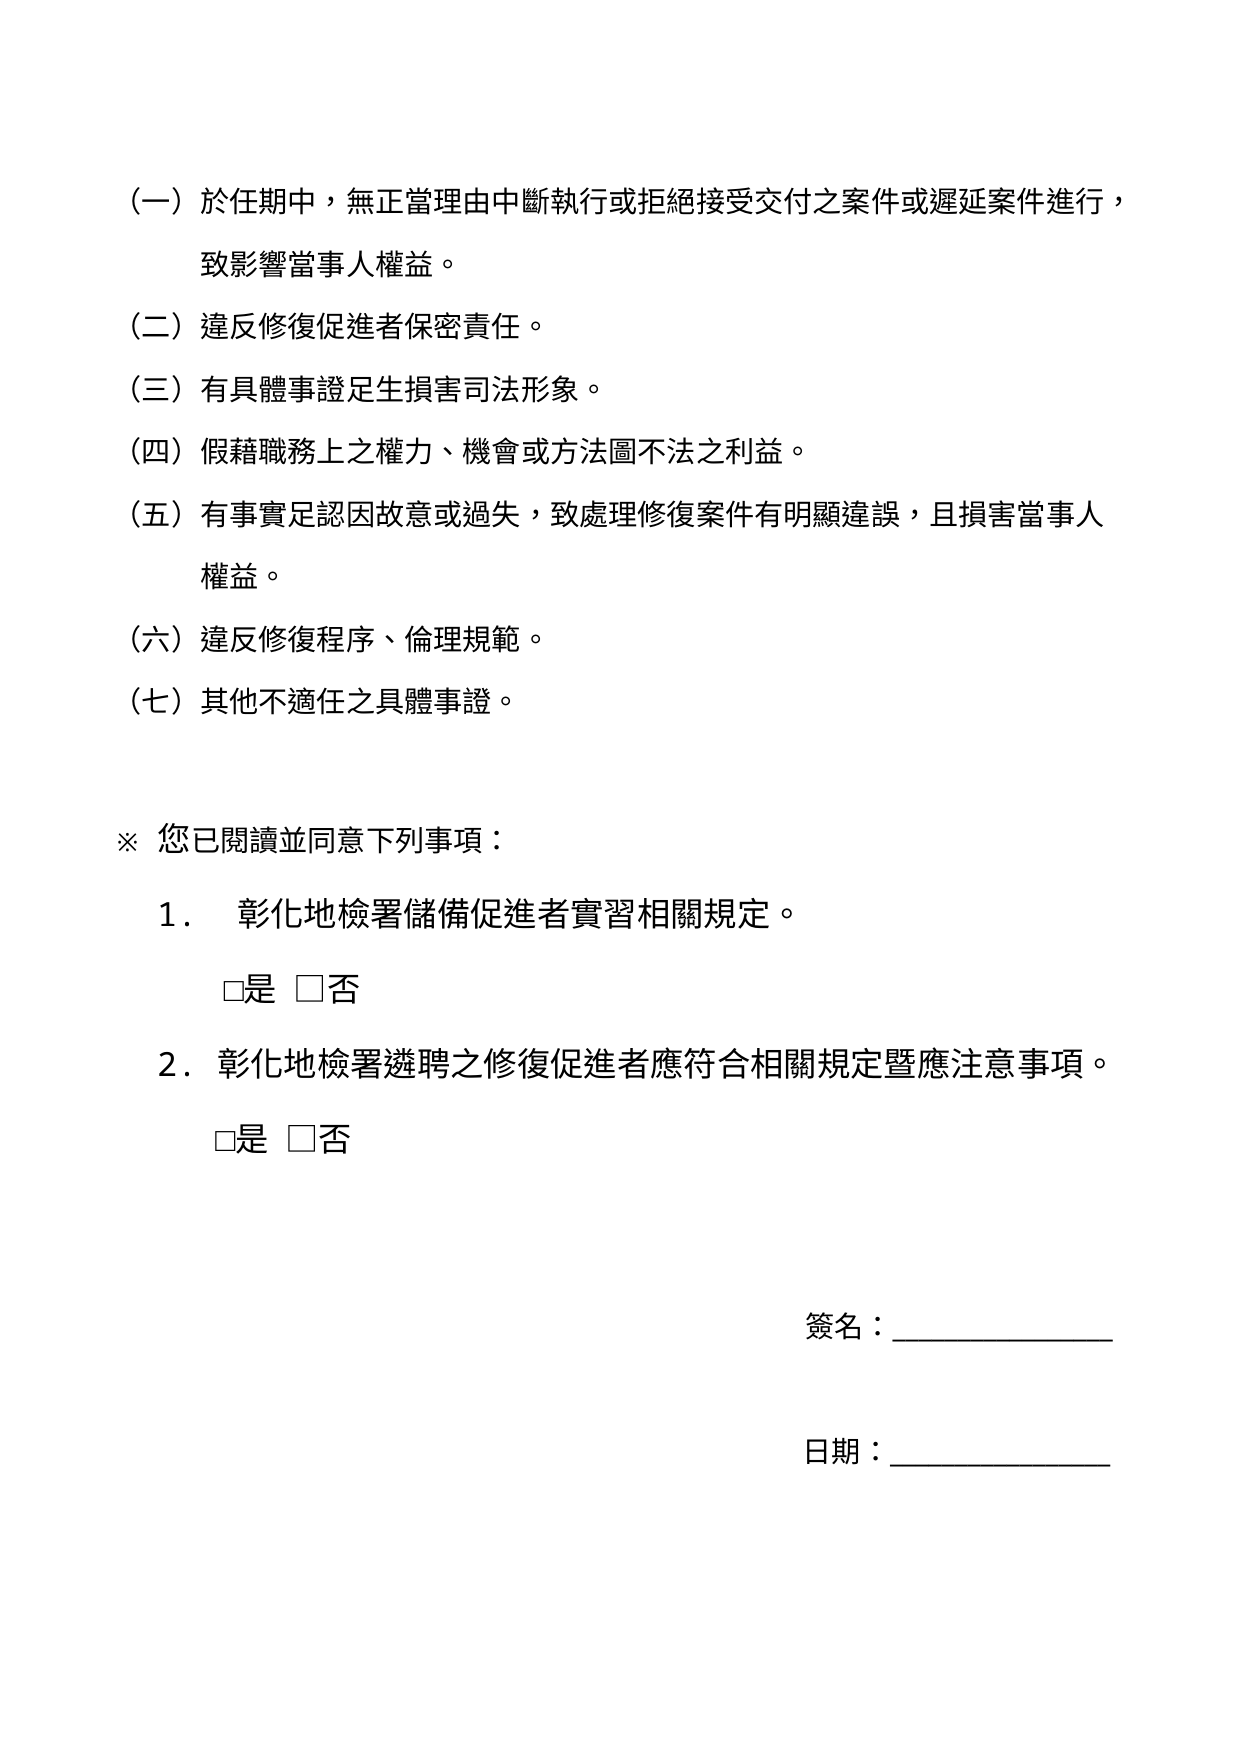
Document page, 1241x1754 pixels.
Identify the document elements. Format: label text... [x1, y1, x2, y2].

text 日期：_________________ [112, 1408, 1128, 1471]
text （四）假藉職務上之權力、機會或方法圖不法之利益。 [112, 408, 1128, 471]
text （六）違反修復程序、倫理規範。 [112, 596, 1128, 658]
text 簽名：_________________ [112, 1283, 1128, 1346]
text □是 □否 [182, 1096, 1128, 1158]
text （五）有事實足認因故意或過失，致處理修復案件有明顯違誤，且損害當事人權益。 [112, 471, 1128, 596]
text 2. 彰化地檢署遴聘之修復促進者應符合相關規定暨應注意事項。 [157, 1021, 1128, 1083]
text □是 □否 [157, 946, 1128, 1008]
text （七）其他不適任之具體事證。 [112, 658, 1128, 721]
text （三）有具體事證足生損害司法形象。 [112, 346, 1128, 408]
text 1. 彰化地檢署儲備促進者實習相關規定。 [157, 871, 1128, 933]
text （一）於任期中，無正當理由中斷執行或拒絕接受交付之案件或遲延案件進行，致影響當事人權益。 [112, 158, 1128, 283]
text ※ 您已閱讀並同意下列事項： [112, 796, 1128, 858]
text （二）違反修復促進者保密責任。 [112, 283, 1128, 346]
